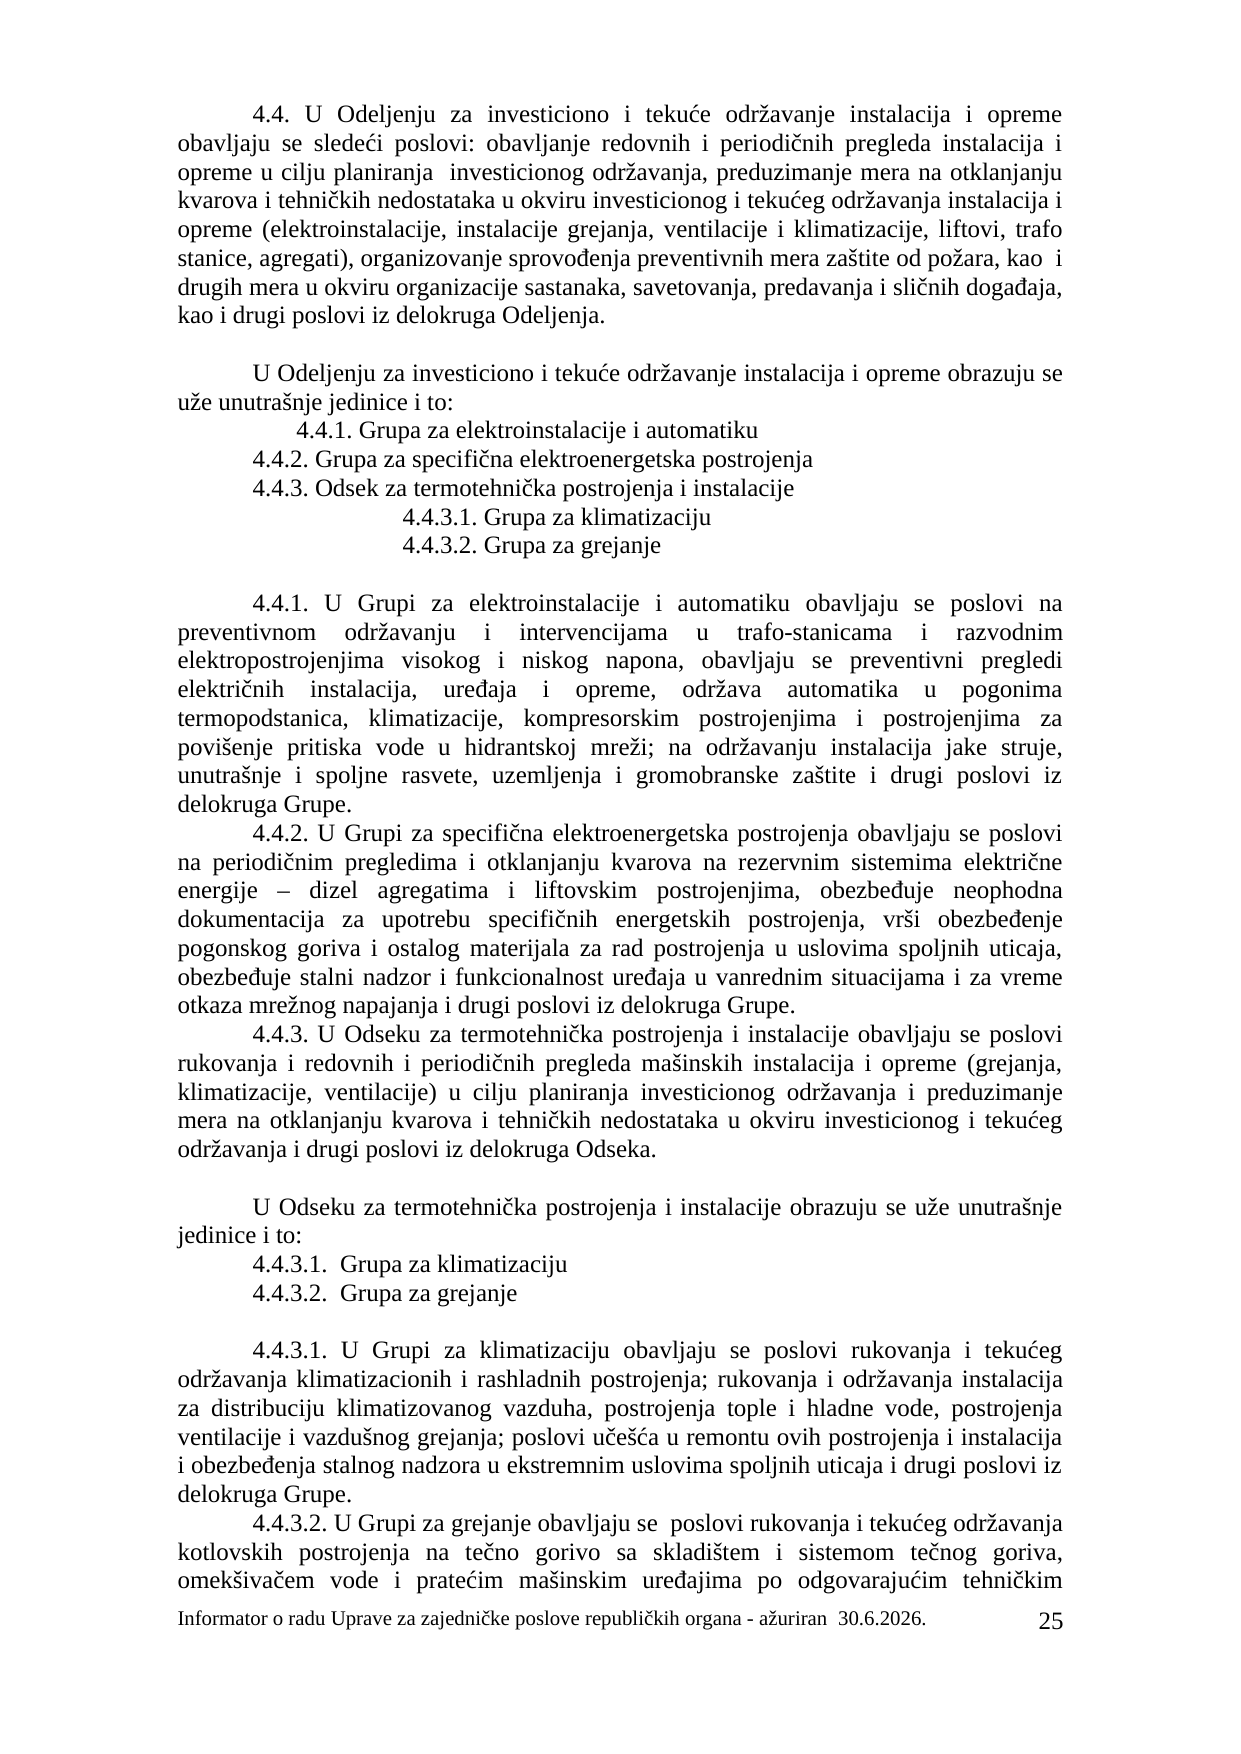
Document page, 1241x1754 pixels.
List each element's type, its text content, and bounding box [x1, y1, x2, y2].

subtitle 4.4.3.1. Grupa za klimatizaciju [177, 1249, 1063, 1278]
subtitle U Odeljenju za investiciono i tekuće održavanje instalacija i opreme obrazuju se uže unutrašnje jedinice i to: [177, 358, 1063, 415]
subtitle 4.4.3. U Odseku za termotehnička postrojenja i instalacije obavljaju se poslovi rukovanja i redovnih i periodičnih pregleda mašinskih instalacija i opreme (grejanja, klimatizacije, ventilacije) u cilju planiranja investicionog održavanja i preduzimanje mera na otklanjanju kvarova i tehničkih nedostataka u okviru investicionog i tekućeg održavanja i drugi poslovi iz delokruga Odseka. [177, 1019, 1063, 1163]
subtitle 4.4. U Odeljenju za investiciono i tekuće održavanje instalacija i opreme obavljaju se sledeći poslovi: obavljanje redovnih i periodičnih pregleda instalacija i opreme u cilju planiranja investicionog održavanja, preduzimanje mera na otklanjanju kvarova i tehničkih nedostataka u okviru investicionog i tekućeg održavanja instalacija i opreme (elektroinstalacije, instalacije grejanja, ventilacije i klimatizacije, liftovi, trafo stanice, agregati), organizovanje sprovođenja preventivnih mera zaštite od požara, kao i drugih mera u okviru organizacije sastanaka, savetovanja, predavanja i sličnih događaja, kao i drugi poslovi iz delokruga Odeljenja. [177, 99, 1063, 329]
subtitle 4.4.2. Grupa za specifična elektroenergetska postrojenja [177, 444, 1063, 473]
subtitle 4.4.1. U Grupi za elektroinstalacije i automatiku obavljaju se poslovi na preventivnom održavanju i intervencijama u trafo-stanicama i razvodnim elektropostrojenjima visokog i niskog napona, obavljaju se preventivni pregledi električnih instalacija, uređaja i opreme, održava automatika u pogonima termopodstanica, klimatizacije, kompresorskim postrojenjima i postrojenjima za povišenje pritiska vode u hidrantskoj mreži; na održavanju instalacija jake struje, unutrašnje i spoljne rasvete, uzemljenja i gromobranske zaštite i drugi poslovi iz delokruga Grupe. [177, 588, 1063, 818]
subtitle 4.4.1. Grupa za elektroinstalacije i automatiku [177, 415, 1063, 444]
subtitle 4.4.3.2. Grupa za grejanje [177, 1278, 1063, 1307]
subtitle 4.4.3.1. U Grupi za klimatizaciju obavljaju se poslovi rukovanja i tekućeg održavanja klimatizacionih i rashladnih postrojenja; rukovanja i održavanja instalacija za distribuciju klimatizovanog vazduha, postrojenja tople i hladne vode, postrojenja ventilacije i vazdušnog grejanja; poslovi učešća u remontu ovih postrojenja i instalacija i obezbeđenja stalnog nadzora u ekstremnim uslovima spoljnih uticaja i drugi poslovi iz delokruga Grupe. [177, 1335, 1063, 1508]
subtitle U Odseku za termotehnička postrojenja i instalacije obrazuju se uže unutrašnje jedinice i to: [177, 1192, 1063, 1249]
subtitle 4.4.3. Odsek za termotehnička postrojenja i instalacije [177, 473, 1063, 502]
subtitle 4.4.2. U Grupi za specifična elektroenergetska postrojenja obavljaju se poslovi na periodičnim pregledima i otklanjanju kvarova na rezervnim sistemima električne energije – dizel agregatima i liftovskim postrojenjima, obezbeđuje neophodna dokumentacija za upotrebu specifičnih energetskih postrojenja, vrši obezbeđenje pogonskog goriva i ostalog materijala za rad postrojenja u uslovima spoljnih uticaja, obezbeđuje stalni nadzor i funkcionalnost uređaja u vanrednim situacijama i za vreme otkaza mrežnog napajanja i drugi poslovi iz delokruga Grupe. [177, 818, 1063, 1019]
subtitle 4.4.3.2. Grupa za grejanje [177, 530, 1063, 559]
subtitle 4.4.3.2. U Grupi za grejanje obavljaju se poslovi rukovanja i tekućeg održavanja kotlovskih postrojenja na tečno gorivo sa skladištem i sistemom tečnog goriva, omekšivačem vode i pratećim mašinskim uređajima po odgovarajućim tehničkim [177, 1508, 1063, 1594]
subtitle 4.4.3.1. Grupa za klimatizaciju [177, 502, 1063, 530]
